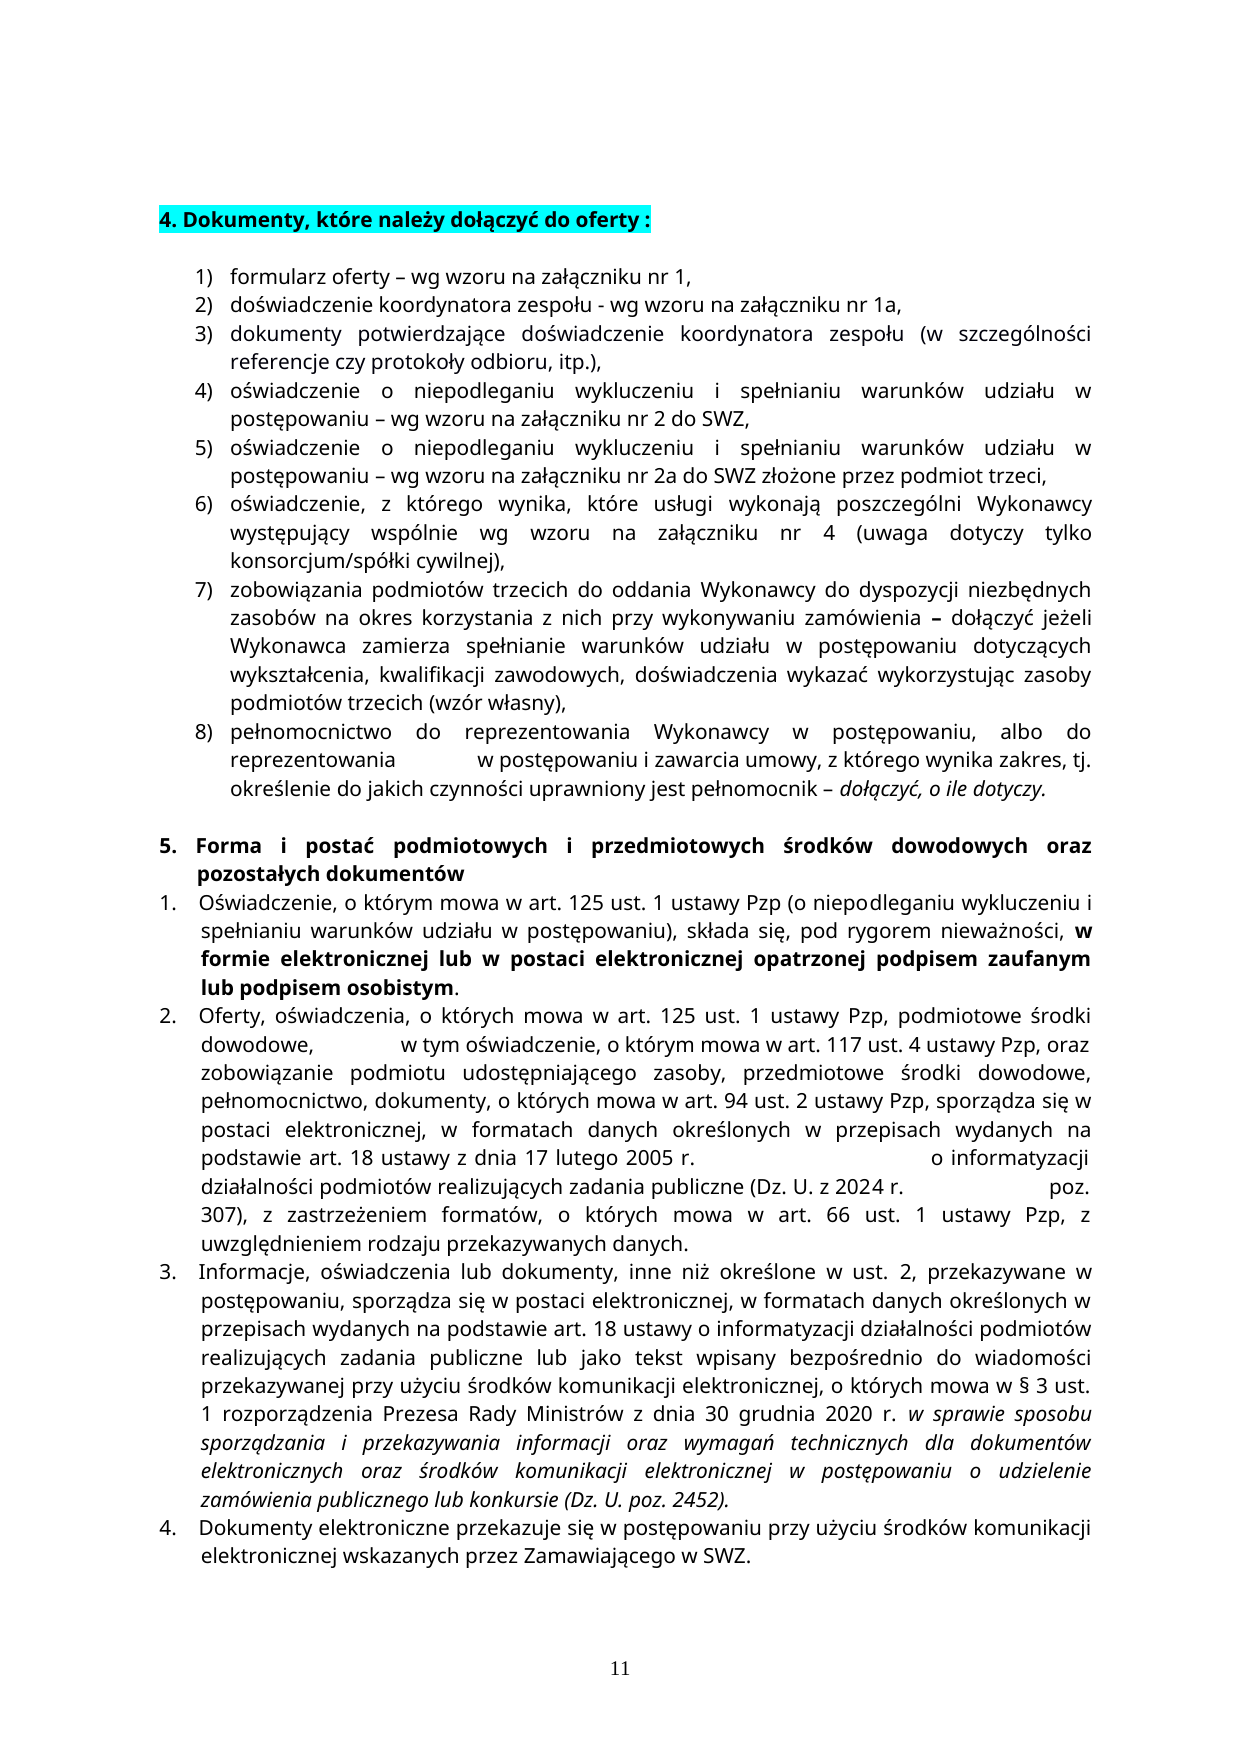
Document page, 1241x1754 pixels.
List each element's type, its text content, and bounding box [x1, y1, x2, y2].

list Oświadczenie, o którym mowa w art. 125 ust. 1 ustawy Pzp (o niepodleganiu wykluczeniu i spełnianiu warunków udziału w postępowaniu), składa się, pod rygorem nieważności, w formie elektronicznej lub w postaci elektronicznej opatrzonej podpisem zaufanym lub podpisem osobistym. [159, 888, 1092, 1001]
list formularz oferty – wg wzoru na załączniku nr 1, [194, 262, 1092, 290]
list doświadczenie koordynatora zespołu - wg wzoru na załączniku nr 1a, [194, 290, 1092, 319]
list pełnomocnictwo do reprezentowania Wykonawcy w postępowaniu, albo do reprezentowania w postępowaniu i zawarcia umowy, z którego wynika zakres, tj. określenie do jakich czynności uprawniony jest pełnomocnik – dołączyć, o ile dotyczy. [194, 717, 1092, 802]
list Oferty, oświadczenia, o których mowa w art. 125 ust. 1 ustawy Pzp, podmiotowe środki dowodowe, w tym oświadczenie, o którym mowa w art. 117 ust. 4 ustawy Pzp, oraz zobowiązanie podmiotu udostępniającego zasoby, przedmiotowe środki dowodowe, pełnomocnictwo, dokumenty, o których mowa w art. 94 ust. 2 ustawy Pzp, sporządza się w postaci elektronicznej, w formatach danych określonych w przepisach wydanych na podstawie art. 18 ustawy z dnia 17 lutego 2005 r. o informatyzacji działalności podmiotów realizujących zadania publiczne (Dz. U. z 2024 r. poz. 307), z zastrzeżeniem formatów, o których mowa w art. 66 ust. 1 ustawy Pzp, z uwzględnieniem rodzaju przekazywanych danych. [159, 1001, 1092, 1257]
list Dokumenty elektroniczne przekazuje się w postępowaniu przy użyciu środków komunikacji elektronicznej wskazanych przez Zamawiającego w SWZ. [159, 1513, 1092, 1570]
subtitle 5. Forma i postać podmiotowych i przedmiotowych środków dowodowych oraz pozostałych dokumentów [159, 831, 1092, 888]
list oświadczenie, z którego wynika, które usługi wykonają poszczególni Wykonawcy występujący wspólnie wg wzoru na załączniku nr 4 (uwaga dotyczy tylko konsorcjum/spółki cywilnej), [194, 489, 1092, 575]
list zobowiązania podmiotów trzecich do oddania Wykonawcy do dyspozycji niezbędnych zasobów na okres korzystania z nich przy wykonywaniu zamówienia – dołączyć jeżeli Wykonawca zamierza spełnianie warunków udziału w postępowaniu dotyczących wykształcenia, kwalifikacji zawodowych, doświadczenia wykazać wykorzystując zasoby podmiotów trzecich (wzór własny), [194, 575, 1092, 717]
list dokumenty potwierdzające doświadczenie koordynatora zespołu (w szczególności referencje czy protokoły odbioru, itp.), [194, 319, 1092, 376]
list oświadczenie o niepodleganiu wykluczeniu i spełnianiu warunków udziału w postępowaniu – wg wzoru na załączniku nr 2a do SWZ złożone przez podmiot trzeci, [194, 433, 1092, 489]
list Informacje, oświadczenia lub dokumenty, inne niż określone w ust. 2, przekazywane w postępowaniu, sporządza się w postaci elektronicznej, w formatach danych określonych w przepisach wydanych na podstawie art. 18 ustawy o informatyzacji działalności podmiotów realizujących zadania publiczne lub jako tekst wpisany bezpośrednio do wiadomości przekazywanej przy użyciu środków komunikacji elektronicznej, o których mowa w § 3 ust. 1 rozporządzenia Prezesa Rady Ministrów z dnia 30 grudnia 2020 r. w sprawie sposobu sporządzania i przekazywania informacji oraz wymagań technicznych dla dokumentów elektronicznych oraz środków komunikacji elektronicznej w postępowaniu o udzielenie zamówienia publicznego lub konkursie (Dz. U. poz. 2452). [159, 1257, 1092, 1513]
list oświadczenie o niepodleganiu wykluczeniu i spełnianiu warunków udziału w postępowaniu – wg wzoru na załączniku nr 2 do SWZ, [194, 376, 1092, 433]
subtitle 4. Dokumenty, które należy dołączyć do oferty : [159, 205, 1092, 233]
